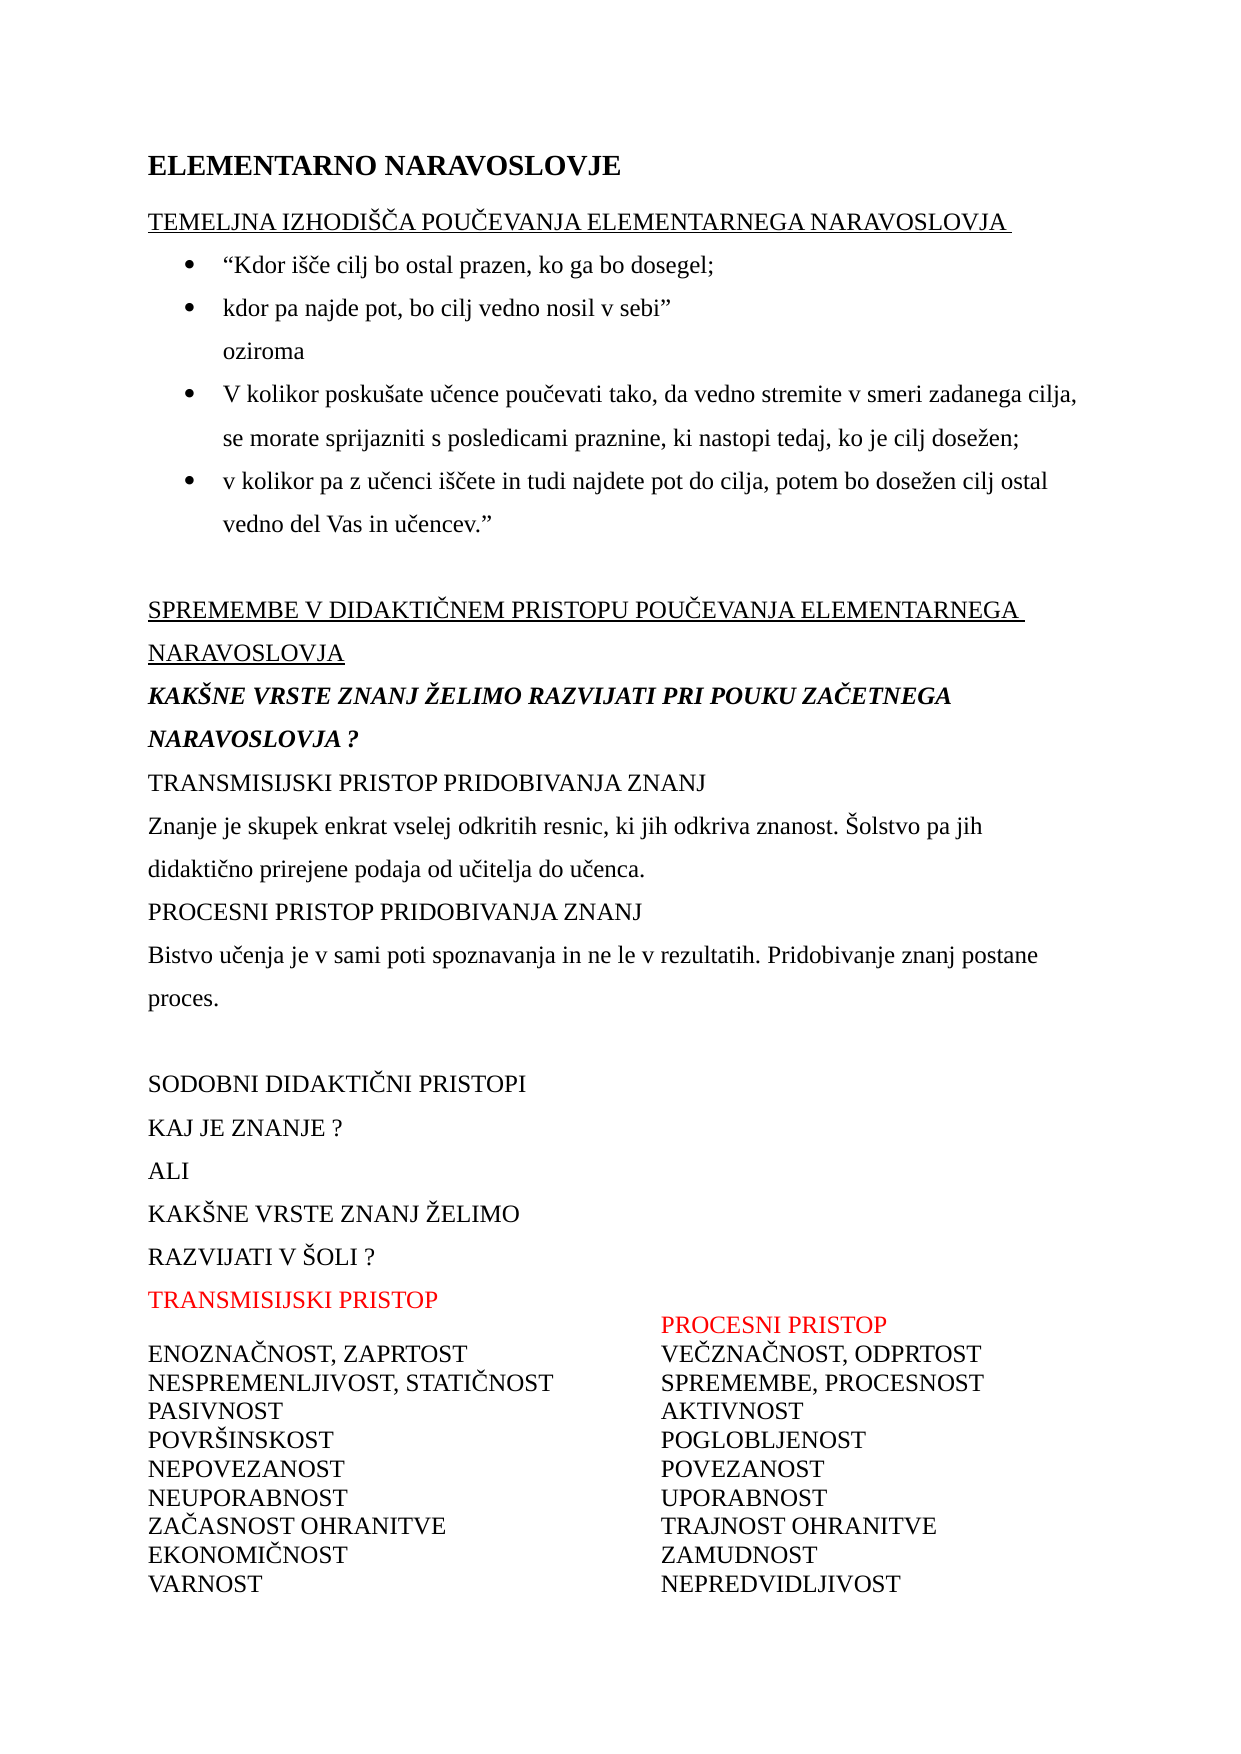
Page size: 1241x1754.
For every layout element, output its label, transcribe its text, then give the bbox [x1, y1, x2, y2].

table_cell VARNOST [136, 1569, 649, 1598]
list kdor pa najde pot, bo cilj vedno nosil v sebi” [185, 293, 1093, 322]
text KAKŠNE VRSTE ZNANJ ŽELIMO RAZVIJATI PRI POUKU ZAČETNEGA NARAVOSLOVJA ? [148, 681, 1093, 753]
text TRANSMISIJSKI PRISTOP PRIDOBIVANJA ZNANJ [148, 768, 1093, 796]
table_cell ZAČASNOST OHRANITVE [136, 1511, 649, 1540]
text PROCESNI PRISTOP PRIDOBIVANJA ZNANJ [148, 897, 1093, 926]
text ALI [148, 1156, 1093, 1184]
table_cell AKTIVNOST [649, 1396, 1162, 1425]
table_cell ZAMUDNOST [649, 1540, 1162, 1569]
table_cell TRAJNOST OHRANITVE [649, 1511, 1162, 1540]
table_cell POVRŠINSKOST [136, 1425, 649, 1454]
text TEMELJNA IZHODIŠČA POUČEVANJA ELEMENTARNEGA NARAVOSLOVJA [148, 207, 1093, 236]
table_cell ENOZNAČNOST, ZAPRTOST [136, 1339, 649, 1368]
text KAJ JE ZNANJE ? [148, 1113, 1093, 1141]
text ELEMENTARNO NARAVOSLOVJE [148, 148, 1093, 181]
table_cell NEUPORABNOST [136, 1483, 649, 1511]
table_cell NEPOVEZANOST [136, 1454, 649, 1483]
table_header KAKŠNE VRSTE ZNANJ ŽELIMO RAZVIJATI V ŠOLI ? TRANSMISIJSKI PRISTOP [136, 1199, 649, 1339]
table_header PROCESNI PRISTOP [649, 1199, 1162, 1339]
table_cell UPORABNOST [649, 1483, 1162, 1511]
list v kolikor pa z učenci iščete in tudi najdete pot do cilja, potem bo dosežen cilj ostal vedno del Vas in učencev.” [185, 466, 1093, 538]
list oziroma [223, 336, 1093, 365]
text SPREMEMBE V DIDAKTIČNEM PRISTOPU POUČEVANJA ELEMENTARNEGA NARAVOSLOVJA [148, 595, 1093, 667]
table_cell SPREMEMBE, PROCESNOST [649, 1368, 1162, 1396]
table_cell NESPREMENLJIVOST, STATIČNOST [136, 1368, 649, 1396]
table_cell POGLOBLJENOST [649, 1425, 1162, 1454]
table_cell EKONOMIČNOST [136, 1540, 649, 1569]
list V kolikor poskušate učence poučevati tako, da vedno stremite v smeri zadanega cilja, se morate sprijazniti s posledicami praznine, ki nastopi tedaj, ko je cilj dosežen; [185, 379, 1093, 451]
text Bistvo učenja je v sami poti spoznavanja in ne le v rezultatih. Pridobivanje znanj postane proces. [148, 940, 1093, 1012]
table_cell NEPREDVIDLJIVOST [649, 1569, 1162, 1598]
text SODOBNI DIDAKTIČNI PRISTOPI [148, 1069, 1093, 1098]
text Znanje je skupek enkrat vselej odkritih resnic, ki jih odkriva znanost. Šolstvo pa jih didaktično prirejene podaja od učitelja do učenca. [148, 811, 1093, 883]
table_cell POVEZANOST [649, 1454, 1162, 1483]
list “Kdor išče cilj bo ostal prazen, ko ga bo dosegel; [185, 250, 1093, 279]
table_cell VEČZNAČNOST, ODPRTOST [649, 1339, 1162, 1368]
table_cell PASIVNOST [136, 1396, 649, 1425]
